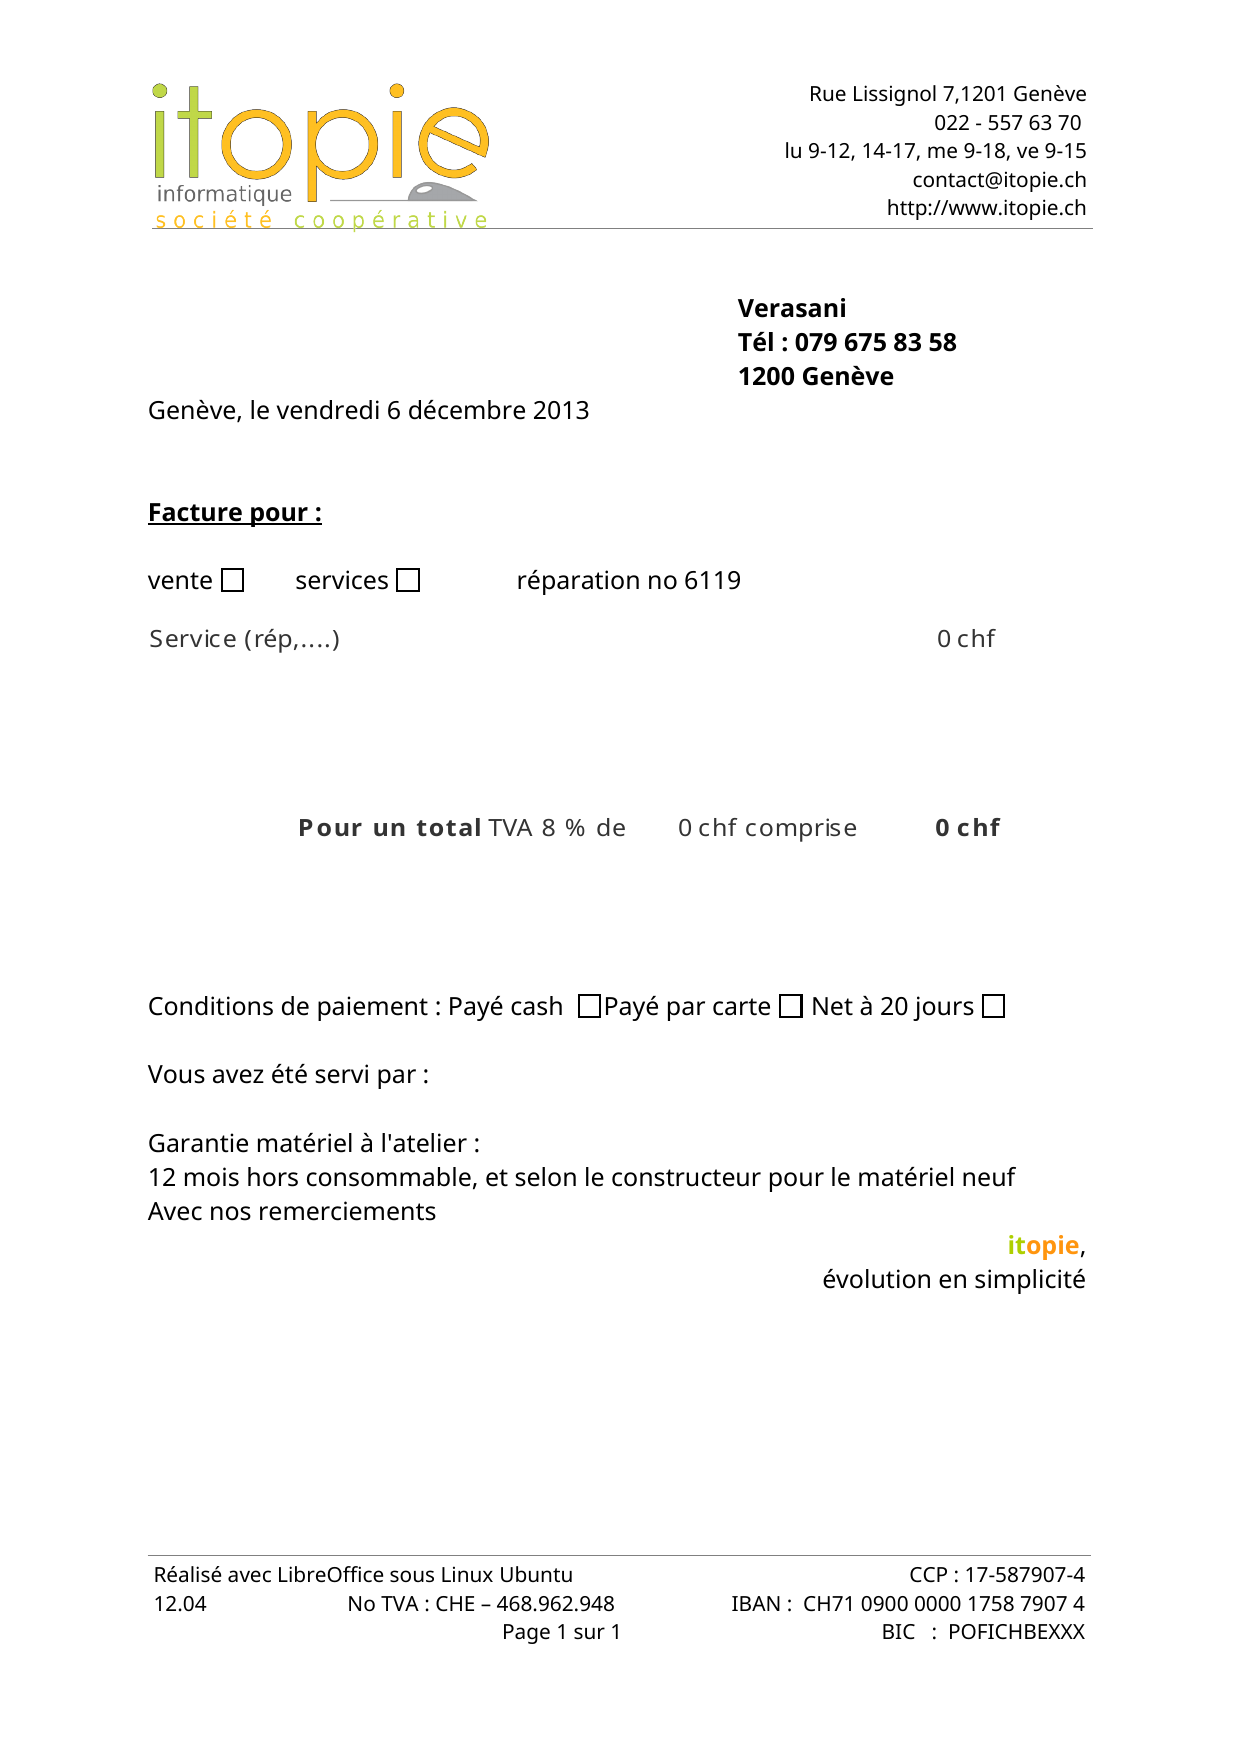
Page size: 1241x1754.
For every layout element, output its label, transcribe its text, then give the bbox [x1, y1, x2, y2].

text Vous avez été servi par : [148, 1057, 1093, 1091]
text vente services réparation no 6119 [148, 563, 1093, 597]
text Genève, le vendredi 6 décembre 2013 [148, 392, 1093, 427]
picture [138, 72, 500, 244]
text Facture pour : [148, 495, 1093, 529]
text itopie, [148, 1227, 1093, 1262]
text Verasani [148, 290, 1093, 324]
text 1200 Genève [148, 358, 1093, 392]
text Tél : 079 675 83 58 [148, 324, 1093, 358]
text Avec nos remerciements [148, 1193, 1093, 1227]
text Garantie matériel à l'atelier : [148, 1125, 1093, 1159]
text 12 mois hors consommable, et selon le constructeur pour le matériel neuf [148, 1159, 1093, 1193]
text évolution en simplicité [148, 1262, 1093, 1296]
text Conditions de paiement : Payé cash Payé par carte Net à 20 jours [148, 989, 1093, 1023]
